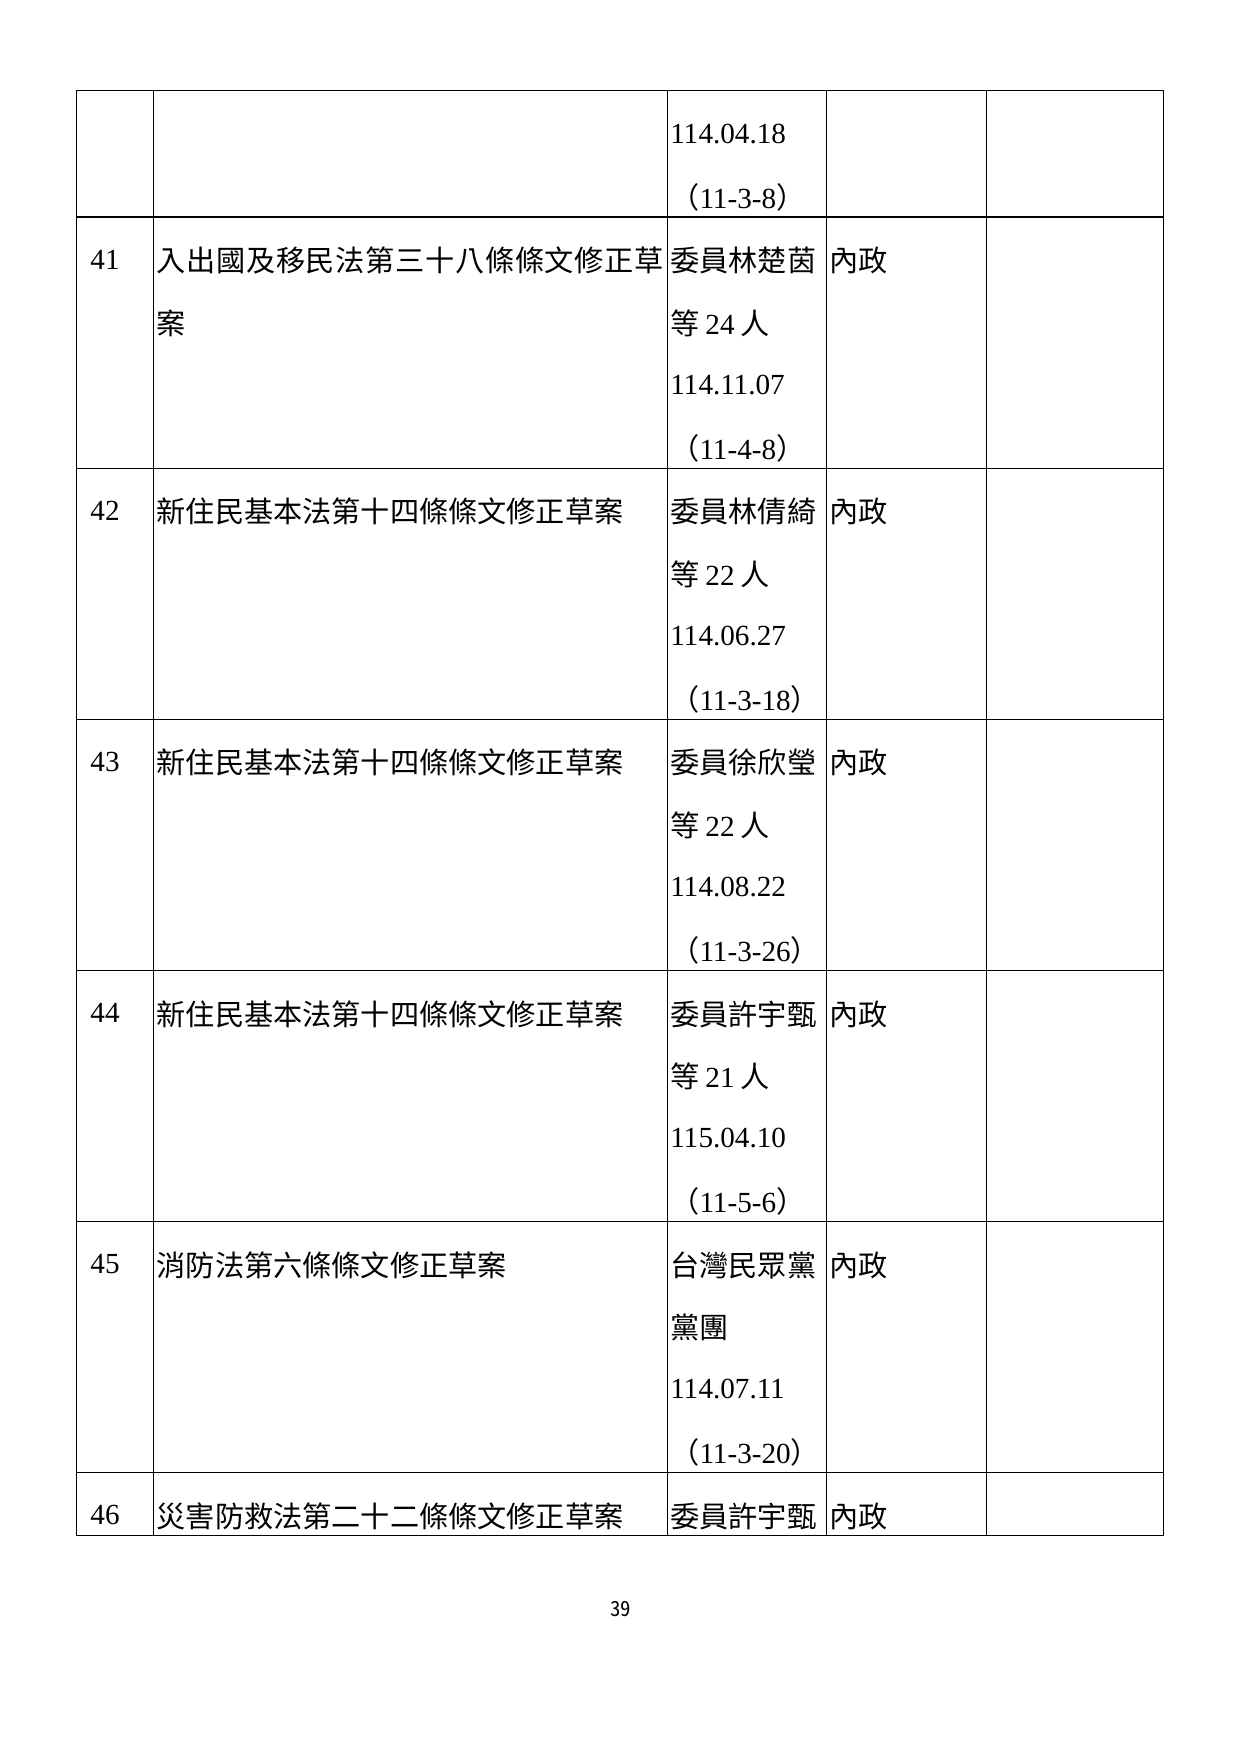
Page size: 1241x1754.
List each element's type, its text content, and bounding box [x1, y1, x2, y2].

table_cell 新住民基本法第十四條條文修正草案 [154, 720, 667, 969]
table_cell [154, 91, 667, 216]
table_cell 消防法第六條條文修正草案 [154, 1222, 667, 1472]
table_cell 入出國及移民法第三十八條條文修正草案 [154, 218, 667, 467]
table_cell [987, 469, 1163, 718]
table_cell 委員許宇甄等21人 115.04.10 （11-5-6） [668, 971, 826, 1221]
table_cell [77, 469, 153, 718]
table_cell [987, 218, 1163, 467]
table_cell 內政 [827, 971, 986, 1221]
table_cell 台灣民眾黨黨團 114.07.11 （11-3-20） [668, 1222, 826, 1472]
table_cell [987, 1222, 1163, 1472]
table_cell [77, 218, 153, 467]
table_cell [987, 91, 1163, 216]
table_cell 新住民基本法第十四條條文修正草案 [154, 971, 667, 1221]
table_cell 委員林楚茵等24人 114.11.07 （11-4-8） [668, 218, 826, 467]
table_cell 內政 [827, 1473, 986, 1535]
table_cell [77, 1473, 153, 1535]
table_cell 委員許宇甄 [668, 1473, 826, 1535]
table_cell 內政 [827, 1222, 986, 1472]
table_cell [77, 91, 153, 216]
table_cell 委員林倩綺等22人 114.06.27 （11-3-18） [668, 469, 826, 718]
table_cell 災害防救法第二十二條條文修正草案 [154, 1473, 667, 1535]
table_cell [987, 971, 1163, 1221]
table_cell 114.04.18 （11-3-8） [668, 91, 826, 216]
table_cell 內政 [827, 218, 986, 467]
table_cell 內政 [827, 469, 986, 718]
table_cell [827, 91, 986, 216]
table_cell [987, 720, 1163, 969]
table_cell [77, 1222, 153, 1472]
table_cell [77, 971, 153, 1221]
table_cell 委員徐欣瑩等22人 114.08.22 （11-3-26） [668, 720, 826, 969]
table_cell [77, 720, 153, 969]
table_cell 內政 [827, 720, 986, 969]
table_cell [987, 1473, 1163, 1535]
table_cell 新住民基本法第十四條條文修正草案 [154, 469, 667, 718]
